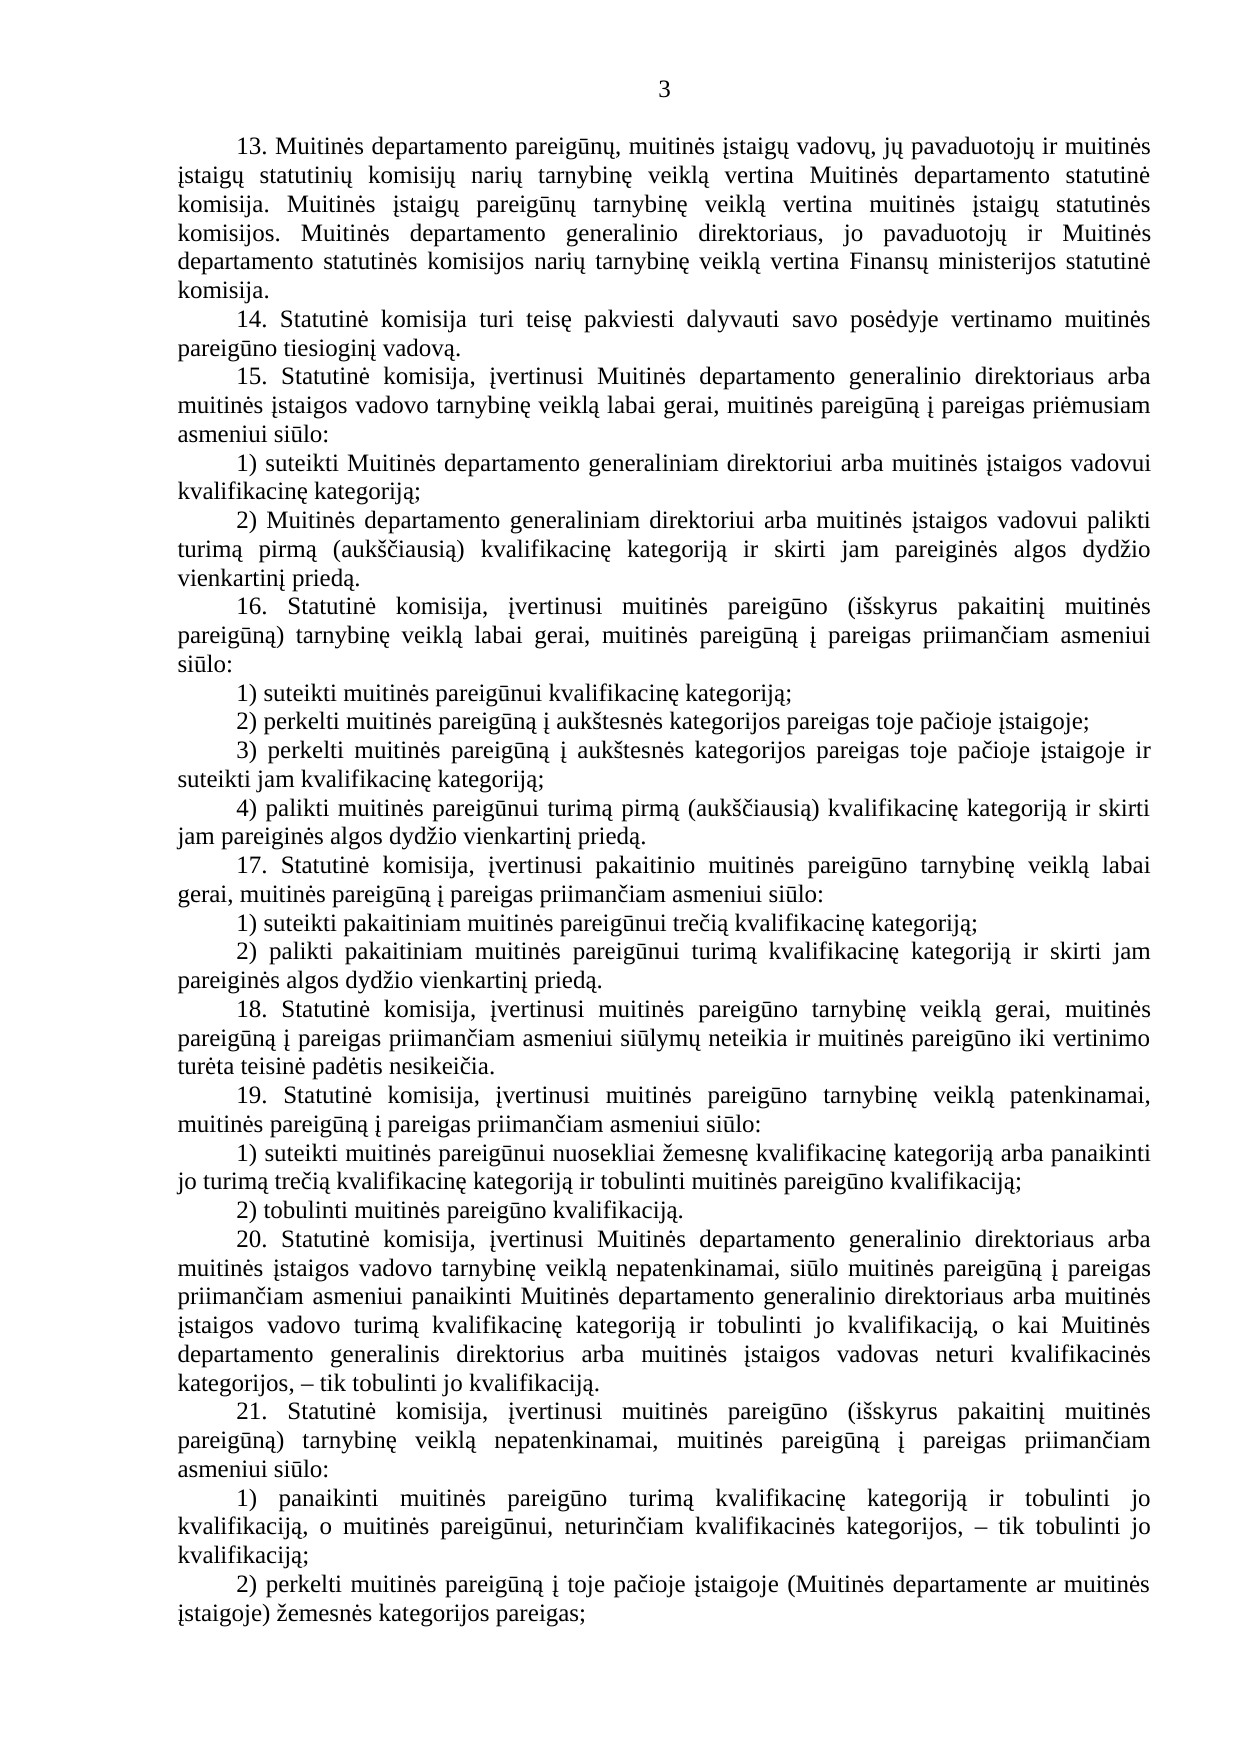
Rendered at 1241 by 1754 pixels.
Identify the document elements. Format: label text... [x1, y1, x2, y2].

text 3) perkelti muitinės pareigūną į aukštesnės kategorijos pareigas toje pačioje įstaigoje ir suteikti jam kvalifikacinę kategoriją; [177, 735, 1152, 793]
text 2) Muitinės departamento generaliniam direktoriui arba muitinės įstaigos vadovui palikti turimą pirmą (aukščiausią) kvalifikacinę kategoriją ir skirti jam pareiginės algos dydžio vienkartinį priedą. [177, 505, 1152, 591]
text 4) palikti muitinės pareigūnui turimą pirmą (aukščiausią) kvalifikacinę kategoriją ir skirti jam pareiginės algos dydžio vienkartinį priedą. [177, 793, 1152, 850]
text 14. Statutinė komisija turi teisę pakviesti dalyvauti savo posėdyje vertinamo muitinės pareigūno tiesioginį vadovą. [177, 304, 1152, 361]
text 1) suteikti pakaitiniam muitinės pareigūnui trečią kvalifikacinę kategoriją; [177, 908, 1152, 936]
text 21. Statutinė komisija, įvertinusi muitinės pareigūno (išskyrus pakaitinį muitinės pareigūną) tarnybinę veiklą nepatenkinamai, muitinės pareigūną į pareigas priimančiam asmeniui siūlo: [177, 1396, 1152, 1483]
text 2) tobulinti muitinės pareigūno kvalifikaciją. [177, 1195, 1152, 1224]
text 18. Statutinė komisija, įvertinusi muitinės pareigūno tarnybinę veiklą gerai, muitinės pareigūną į pareigas priimančiam asmeniui siūlymų neteikia ir muitinės pareigūno iki vertinimo turėta teisinė padėtis nesikeičia. [177, 994, 1152, 1080]
text 17. Statutinė komisija, įvertinusi pakaitinio muitinės pareigūno tarnybinę veiklą labai gerai, muitinės pareigūną į pareigas priimančiam asmeniui siūlo: [177, 850, 1152, 908]
text 2) perkelti muitinės pareigūną į aukštesnės kategorijos pareigas toje pačioje įstaigoje; [177, 706, 1152, 735]
text 15. Statutinė komisija, įvertinusi Muitinės departamento generalinio direktoriaus arba muitinės įstaigos vadovo tarnybinę veiklą labai gerai, muitinės pareigūną į pareigas priėmusiam asmeniui siūlo: [177, 361, 1152, 448]
text 2) palikti pakaitiniam muitinės pareigūnui turimą kvalifikacinę kategoriją ir skirti jam pareiginės algos dydžio vienkartinį priedą. [177, 936, 1152, 994]
text 19. Statutinė komisija, įvertinusi muitinės pareigūno tarnybinę veiklą patenkinamai, muitinės pareigūną į pareigas priimančiam asmeniui siūlo: [177, 1080, 1152, 1138]
text 1) suteikti muitinės pareigūnui kvalifikacinę kategoriją; [177, 678, 1152, 706]
text 20. Statutinė komisija, įvertinusi Muitinės departamento generalinio direktoriaus arba muitinės įstaigos vadovo tarnybinę veiklą nepatenkinamai, siūlo muitinės pareigūną į pareigas priimančiam asmeniui panaikinti Muitinės departamento generalinio direktoriaus arba muitinės įstaigos vadovo turimą kvalifikacinę kategoriją ir tobulinti jo kvalifikaciją, o kai Muitinės departamento generalinis direktorius arba muitinės įstaigos vadovas neturi kvalifikacinės kategorijos, – tik tobulinti jo kvalifikaciją. [177, 1224, 1152, 1396]
text 13. Muitinės departamento pareigūnų, muitinės įstaigų vadovų, jų pavaduotojų ir muitinės įstaigų statutinių komisijų narių tarnybinę veiklą vertina Muitinės departamento statutinė komisija. Muitinės įstaigų pareigūnų tarnybinę veiklą vertina muitinės įstaigų statutinės komisijos. Muitinės departamento generalinio direktoriaus, jo pavaduotojų ir Muitinės departamento statutinės komisijos narių tarnybinę veiklą vertina Finansų ministerijos statutinė komisija. [177, 131, 1152, 304]
text 1) panaikinti muitinės pareigūno turimą kvalifikacinę kategoriją ir tobulinti jo kvalifikaciją, o muitinės pareigūnui, neturinčiam kvalifikacinės kategorijos, – tik tobulinti jo kvalifikaciją; [177, 1483, 1152, 1569]
text 1) suteikti muitinės pareigūnui nuosekliai žemesnę kvalifikacinę kategoriją arba panaikinti jo turimą trečią kvalifikacinę kategoriją ir tobulinti muitinės pareigūno kvalifikaciją; [177, 1138, 1152, 1195]
text 2) perkelti muitinės pareigūną į toje pačioje įstaigoje (Muitinės departamente ar muitinės įstaigoje) žemesnės kategorijos pareigas; [177, 1569, 1152, 1626]
text 16. Statutinė komisija, įvertinusi muitinės pareigūno (išskyrus pakaitinį muitinės pareigūną) tarnybinę veiklą labai gerai, muitinės pareigūną į pareigas priimančiam asmeniui siūlo: [177, 591, 1152, 678]
text 1) suteikti Muitinės departamento generaliniam direktoriui arba muitinės įstaigos vadovui kvalifikacinę kategoriją; [177, 448, 1152, 505]
